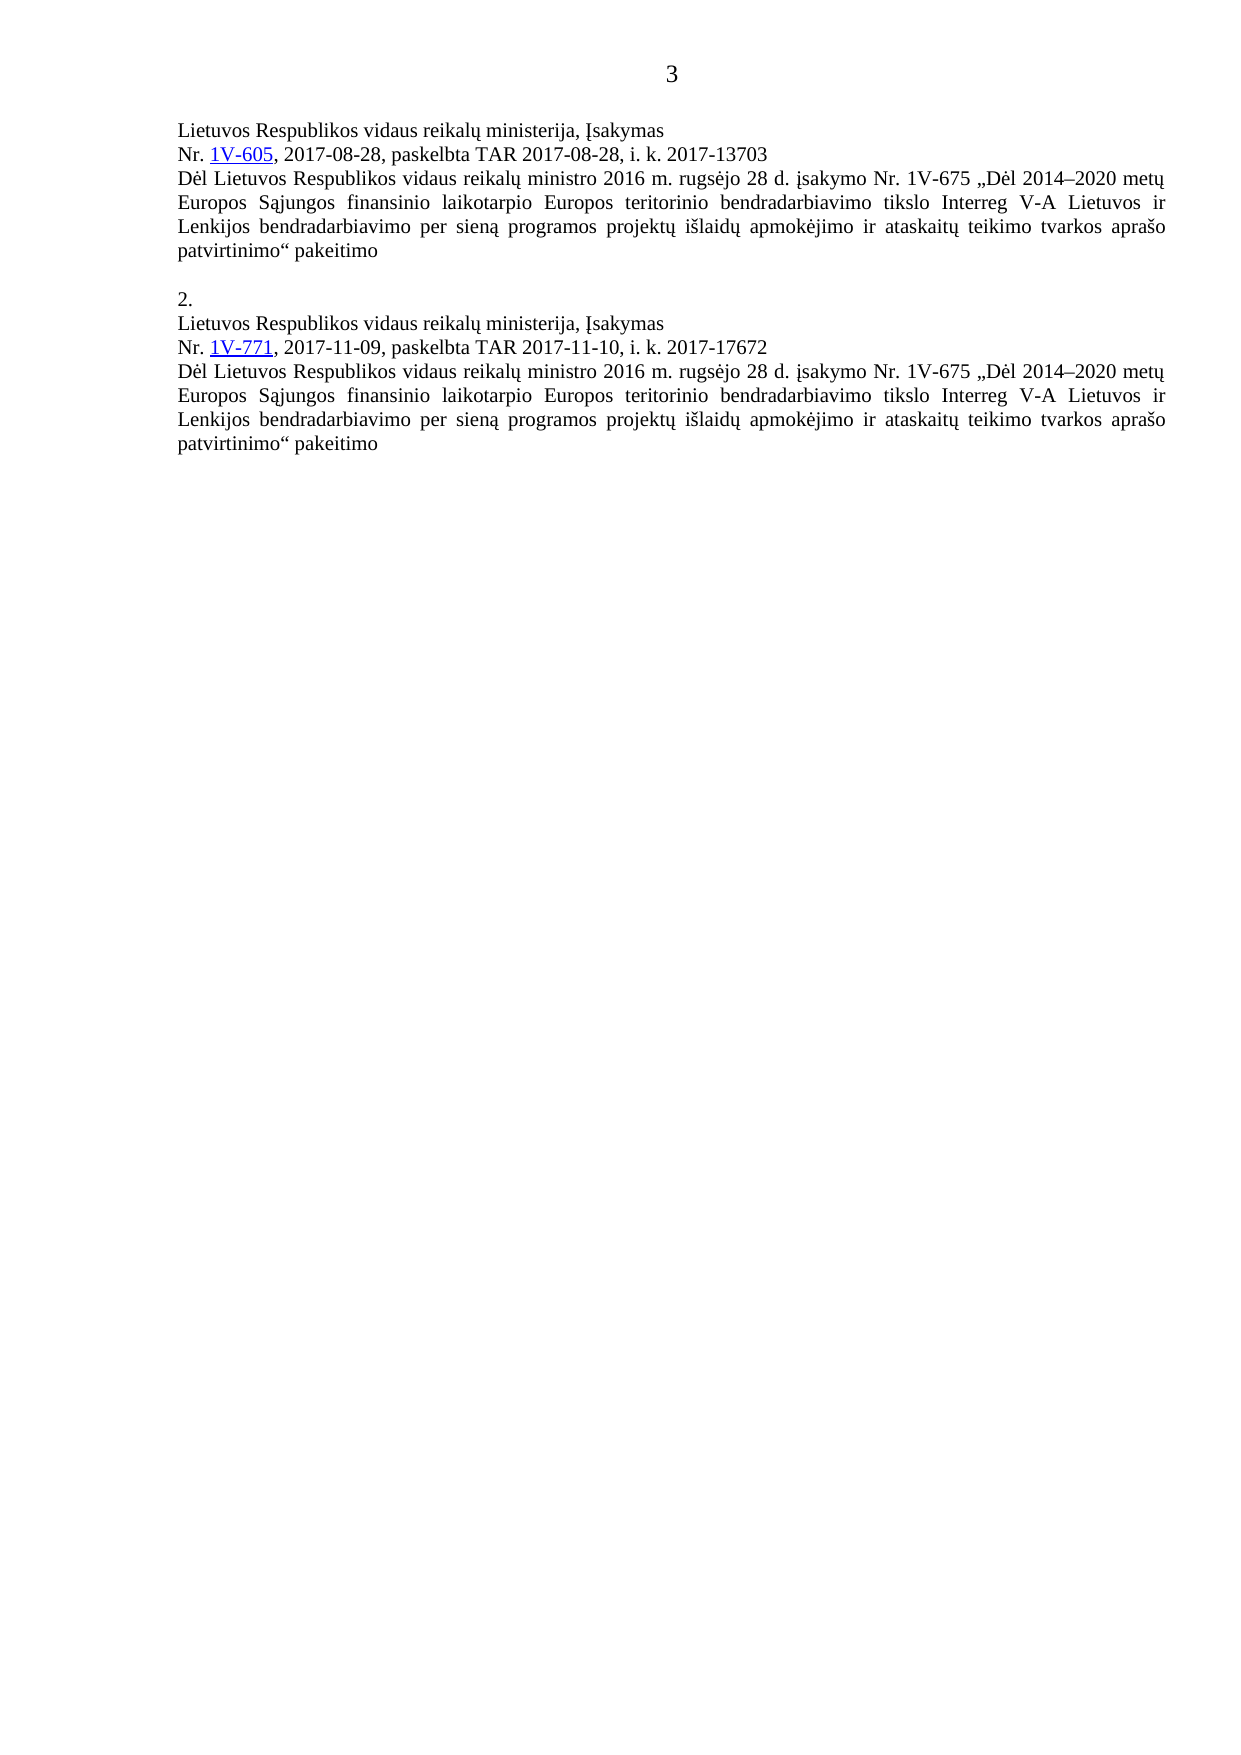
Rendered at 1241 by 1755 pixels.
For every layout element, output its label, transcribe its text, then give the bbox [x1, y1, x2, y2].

text Lietuvos Respublikos vidaus reikalų ministerija, Įsakymas [177, 118, 1167, 142]
text Nr. 1V-605, 2017-08-28, paskelbta TAR 2017-08-28, i. k. 2017-13703 [177, 142, 1167, 166]
text Lietuvos Respublikos vidaus reikalų ministerija, Įsakymas [177, 311, 1167, 335]
text Nr. 1V-771, 2017-11-09, paskelbta TAR 2017-11-10, i. k. 2017-17672 [177, 335, 1167, 359]
text 2. [177, 287, 1167, 311]
text Dėl Lietuvos Respublikos vidaus reikalų ministro 2016 m. rugsėjo 28 d. įsakymo Nr. 1V-675 „Dėl 2014–2020 metų Europos Sąjungos finansinio laikotarpio Europos teritorinio bendradarbiavimo tikslo Interreg V-A Lietuvos ir Lenkijos bendradarbiavimo per sieną programos projektų išlaidų apmokėjimo ir ataskaitų teikimo tvarkos aprašo patvirtinimo“ pakeitimo [177, 166, 1167, 262]
text Dėl Lietuvos Respublikos vidaus reikalų ministro 2016 m. rugsėjo 28 d. įsakymo Nr. 1V-675 „Dėl 2014–2020 metų Europos Sąjungos finansinio laikotarpio Europos teritorinio bendradarbiavimo tikslo Interreg V-A Lietuvos ir Lenkijos bendradarbiavimo per sieną programos projektų išlaidų apmokėjimo ir ataskaitų teikimo tvarkos aprašo patvirtinimo“ pakeitimo [177, 359, 1167, 455]
